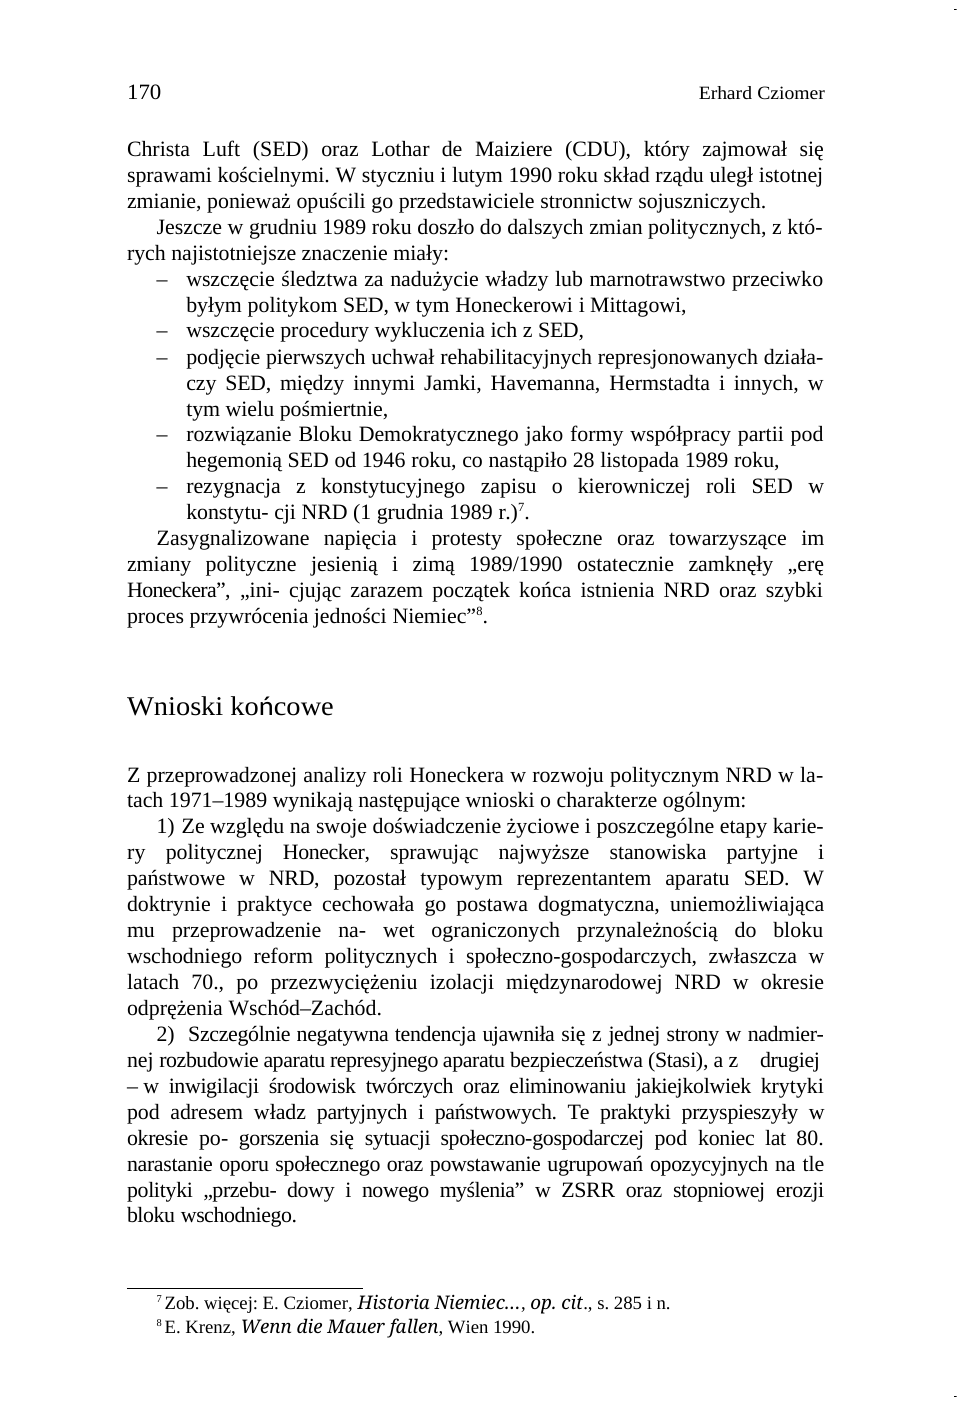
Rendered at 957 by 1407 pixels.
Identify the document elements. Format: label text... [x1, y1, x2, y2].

list Ze względu na swoje doświadczenie życiowe i poszczególne etapy karie- ry politycznej Honecker, sprawując najwyższe stanowiska partyjne i państwowe w NRD, pozostał typowym reprezentantem aparatu SED. W doktrynie i praktyce cechowała go postawa dogmatyczna, uniemożliwiająca mu przeprowadzenie na- wet ograniczonych przynależnością do bloku wschodniego reform politycznych i społeczno-gospodarczych, zwłaszcza w latach 70., po przezwyciężeniu izolacji międzynarodowej NRD w okresie odprężenia Wschód–Zachód. [127, 813, 824, 1020]
text 7 Zob. więcej: E. Cziomer, Historia Niemiec…, op. cit., s. 285 i n. [156, 1290, 957, 1314]
subtitle Wnioski końcowe [127, 689, 957, 722]
list wszczęcie procedury wykluczenia ich z SED, [156, 318, 957, 343]
list rezygnacja z konstytucyjnego zapisu o kierowniczej roli SED w konstytu- cji NRD (1 grudnia 1989 r.)7. [156, 473, 824, 524]
text Jeszcze w grudniu 1989 roku doszło do dalszych zmian politycznych, z któ- rych najistotniejsze znaczenie miały: [127, 214, 824, 265]
list podjęcie pierwszych uchwał rehabilitacyjnych represjonowanych działa- czy SED, między innymi Jamki, Havemanna, Hermstadta i innych, w tym wielu pośmiertnie, [156, 344, 824, 421]
text Zasygnalizowane napięcia i protesty społeczne oraz towarzyszące im zmiany polityczne jesienią i zimą 1989/1990 ostatecznie zamknęły „erę Honeckera”, „ini- cjując zarazem początek końca istnienia NRD oraz szybki proces przywrócenia jedności Niemiec”8. [127, 525, 824, 628]
text 170 Erhard Cziomer [127, 79, 957, 104]
text 8 E. Krenz, Wenn die Mauer fallen, Wien 1990. [156, 1314, 957, 1338]
text Z przeprowadzonej analizy roli Honeckera w rozwoju politycznym NRD w la- tach 1971–1989 wynikają następujące wnioski o charakterze ogólnym: [127, 762, 824, 813]
list Szczególnie negatywna tendencja ujawniła się z jednej strony w nadmier- nej rozbudowie aparatu represyjnego aparatu bezpieczeństwa (Stasi), a z drugiej [127, 1021, 824, 1072]
list w inwigilacji środowisk twórczych oraz eliminowaniu jakiejkolwiek krytyki pod adresem władz partyjnych i państwowych. Te praktyki przyspieszyły w okresie po- gorszenia się sytuacji społeczno-gospodarczej pod koniec lat 80. narastanie oporu społecznego oraz powstawanie ugrupowań opozycyjnych na tle polityki „przebu- dowy i nowego myślenia” w ZSRR oraz stopniowej erozji bloku wschodniego. [127, 1073, 824, 1228]
list wszczęcie śledztwa za nadużycie władzy lub marnotrawstwo przeciwko byłym politykom SED, w tym Honeckerowi i Mittagowi, [156, 266, 824, 317]
list rozwiązanie Bloku Demokratycznego jako formy współpracy partii pod hegemonią SED od 1946 roku, co nastąpiło 28 listopada 1989 roku, [156, 421, 824, 473]
text Christa Luft (SED) oraz Lothar de Maiziere (CDU), który zajmował się sprawami kościelnymi. W styczniu i lutym 1990 roku skład rządu uległ istotnej zmianie, ponieważ opuścili go przedstawiciele stronnictw sojuszniczych. [127, 136, 824, 213]
